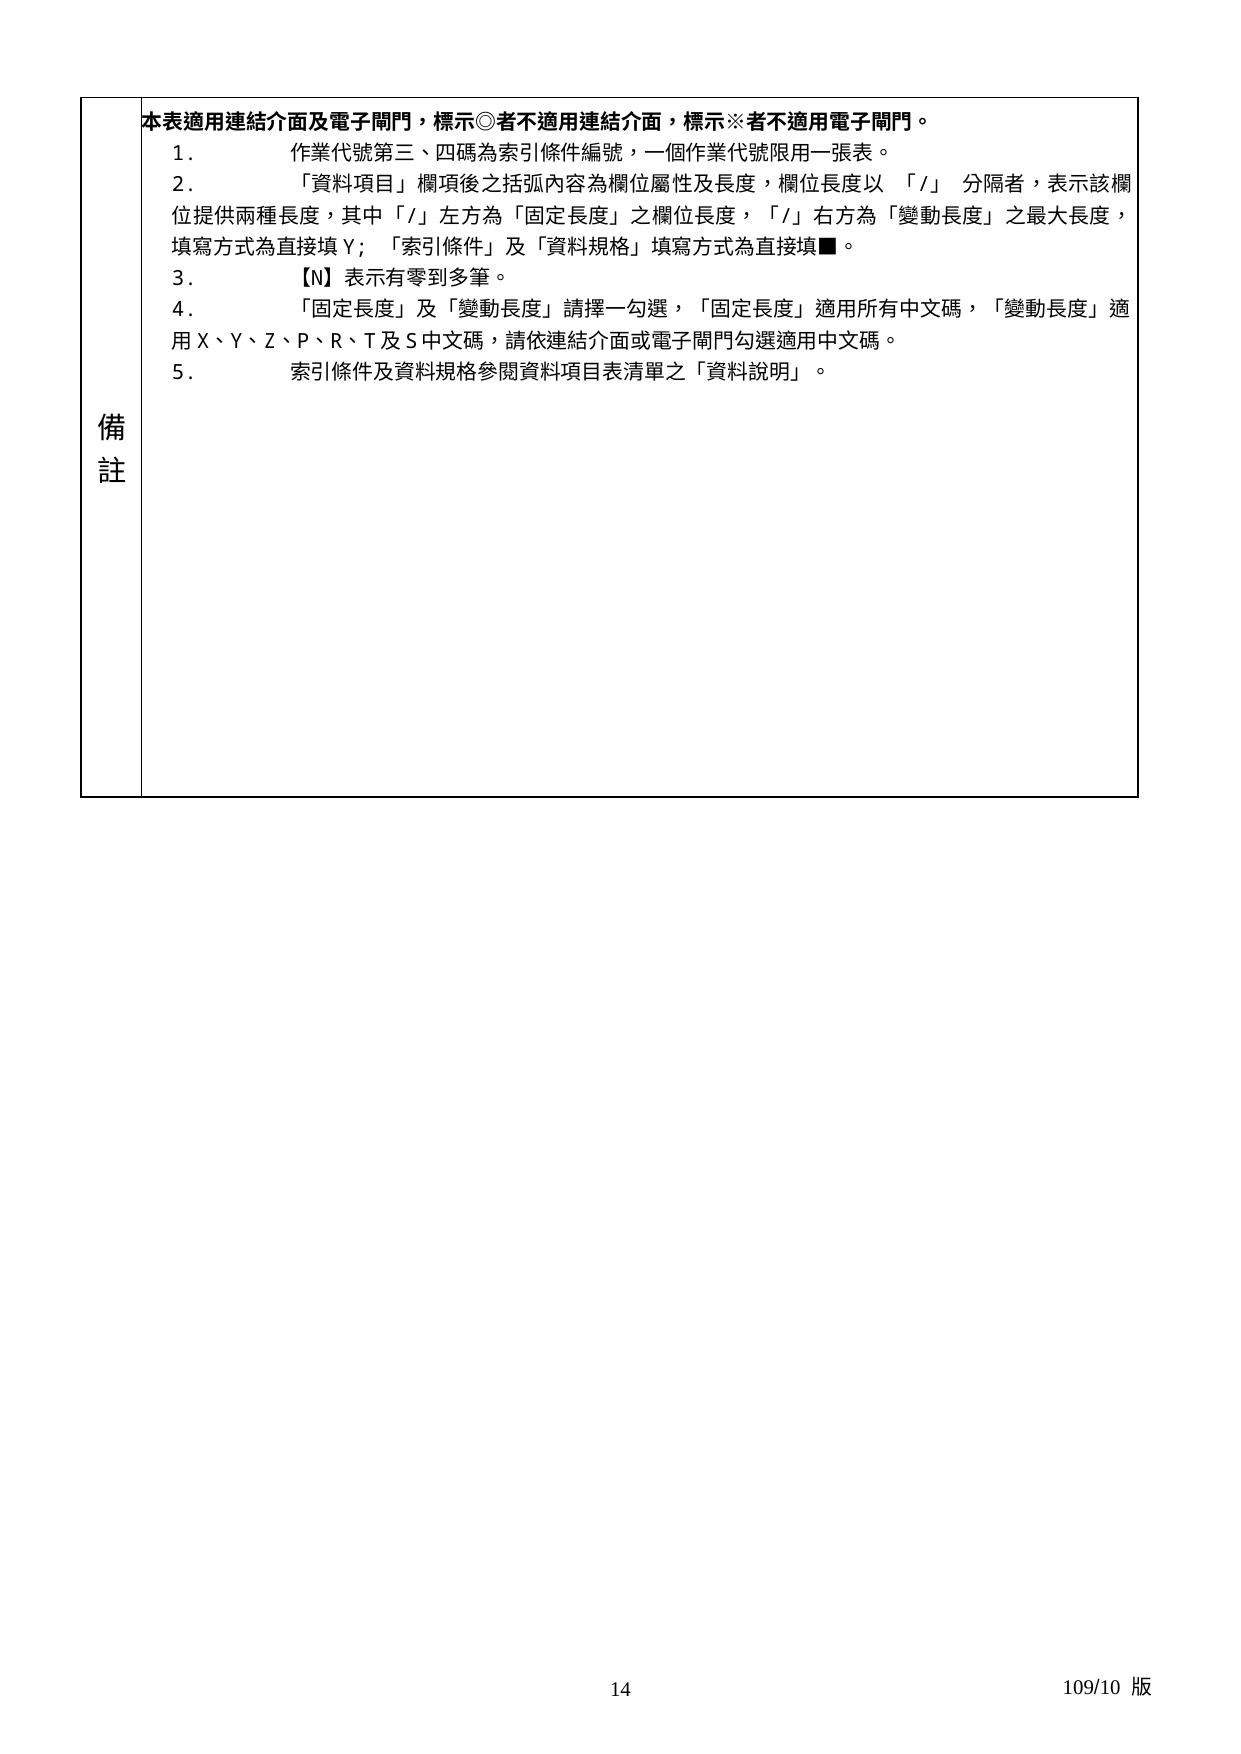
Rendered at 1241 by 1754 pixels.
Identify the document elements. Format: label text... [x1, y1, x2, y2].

table_cell 本表適用連結介面及電子閘門，標示◎者不適用連結介面，標示※者不適用電子閘門。 作業代號第三、四碼為索引條件編號，一個作業代號限用一張表。 「資料項目」欄項後之括弧內容為欄位屬性及長度，欄位長度以 「/」 分隔者，表示該欄位提供兩種長度，其中「/」左方為「固定長度」之欄位長度，「/」右方為「變動長度」之最大長度，填寫方式為直接填Y; 「索引條件」及「資料規格」填寫方式為直接填■。 【N】表示有零到多筆。 「固定長度」及「變動長度」請擇一勾選，「固定長度」適用所有中文碼，「變動長度」適用X、Y、Z、P、R、T及S中文碼，請依連結介面或電子閘門勾選適用中文碼。 索引條件及資料規格參閱資料項目表清單之「資料說明」。 [142, 98, 1137, 796]
table_cell [76, 97, 80, 796]
table_cell 備註 [82, 98, 141, 796]
